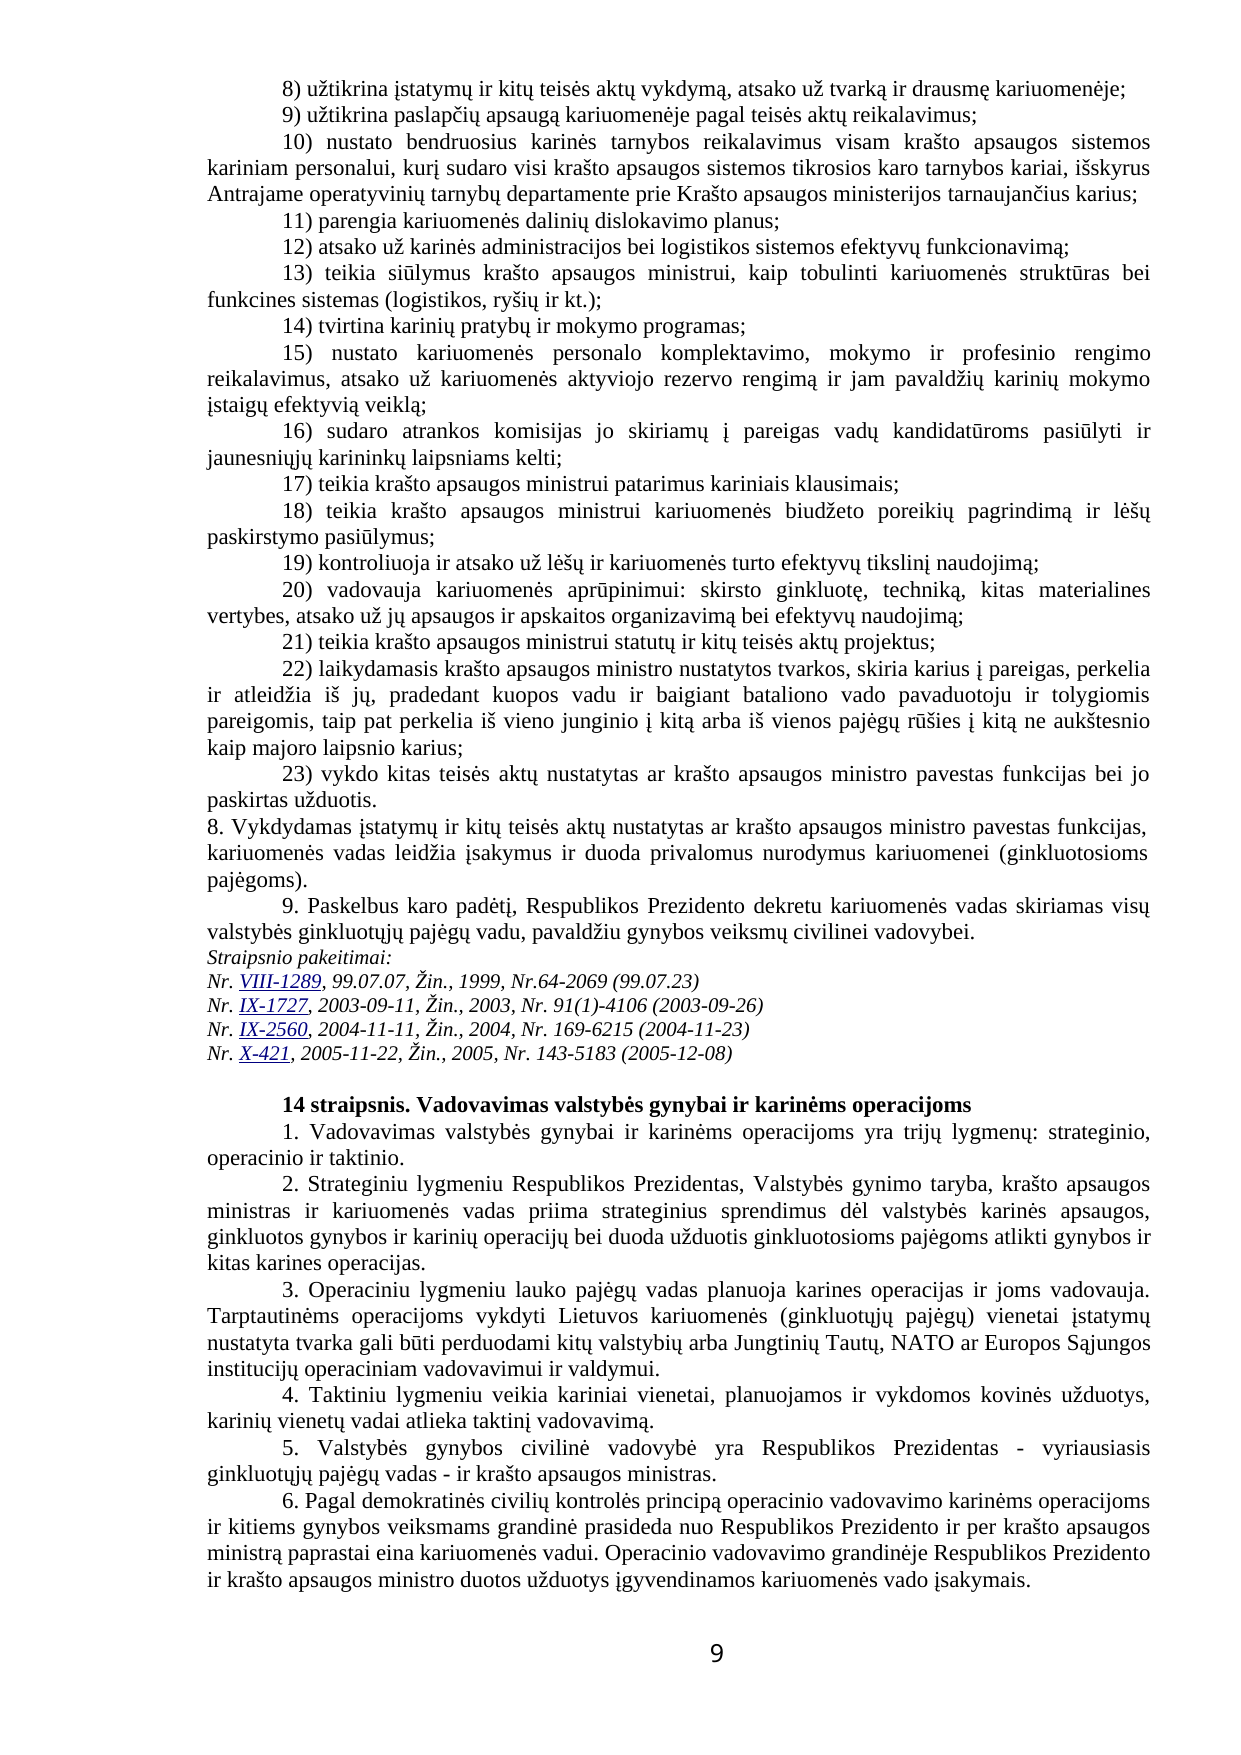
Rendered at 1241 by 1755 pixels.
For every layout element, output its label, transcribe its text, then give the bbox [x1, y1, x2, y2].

text 4. Taktiniu lygmeniu veikia kariniai vienetai, planuojamos ir vykdomos kovinės užduotys, karinių vienetų vadai atlieka taktinį vadovavimą. [207, 1381, 1152, 1434]
text 22) laikydamasis krašto apsaugos ministro nustatytos tvarkos, skiria karius į pareigas, perkelia ir atleidžia iš jų, pradedant kuopos vadu ir baigiant bataliono vado pavaduotoju ir tolygiomis pareigomis, taip pat perkelia iš vieno junginio į kitą arba iš vienos pajėgų rūšies į kitą ne aukštesnio kaip majoro laipsnio karius; [207, 655, 1152, 760]
text Nr. IX-2560, 2004-11-11, Žin., 2004, Nr. 169-6215 (2004-11-23) [207, 1017, 1152, 1041]
text Nr. VIII-1289, 99.07.07, Žin., 1999, Nr.64-2069 (99.07.23) [207, 969, 1152, 993]
text 17) teikia krašto apsaugos ministrui patarimus kariniais klausimais; [207, 470, 1152, 497]
text 18) teikia krašto apsaugos ministrui kariuomenės biudžeto poreikių pagrindimą ir lėšų paskirstymo pasiūlymus; [207, 497, 1152, 549]
text 2. Strateginiu lygmeniu Respublikos Prezidentas, Valstybės gynimo taryba, krašto apsaugos ministras ir kariuomenės vadas priima strateginius sprendimus dėl valstybės karinės apsaugos, ginkluotos gynybos ir karinių operacijų bei duoda užduotis ginkluotosioms pajėgoms atlikti gynybos ir kitas karines operacijas. [207, 1170, 1152, 1276]
text 15) nustato kariuomenės personalo komplektavimo, mokymo ir profesinio rengimo reikalavimus, atsako už kariuomenės aktyviojo rezervo rengimą ir jam pavaldžių karinių mokymo įstaigų efektyvią veiklą; [207, 338, 1152, 418]
text Straipsnio pakeitimai: [207, 945, 1152, 969]
text 9. Paskelbus karo padėtį, Respublikos Prezidento dekretu kariuomenės vadas skiriamas visų valstybės ginkluotųjų pajėgų vadu, pavaldžiu gynybos veiksmų civilinei vadovybei. [207, 892, 1152, 945]
text 10) nustato bendruosius karinės tarnybos reikalavimus visam krašto apsaugos sistemos kariniam personalui, kurį sudaro visi krašto apsaugos sistemos tikrosios karo tarnybos kariai, išskyrus Antrajame operatyvinių tarnybų departamente prie Krašto apsaugos ministerijos tarnaujančius karius; [207, 128, 1152, 207]
text 23) vykdo kitas teisės aktų nustatytas ar krašto apsaugos ministro pavestas funkcijas bei jo paskirtas užduotis. [207, 760, 1152, 813]
text 20) vadovauja kariuomenės aprūpinimui: skirsto ginkluotę, techniką, kitas materialines vertybes, atsako už jų apsaugos ir apskaitos organizavimą bei efektyvų naudojimą; [207, 576, 1152, 628]
text 14) tvirtina karinių pratybų ir mokymo programas; [207, 312, 1152, 338]
text 19) kontroliuoja ir atsako už lėšų ir kariuomenės turto efektyvų tikslinį naudojimą; [207, 549, 1152, 576]
text 21) teikia krašto apsaugos ministrui statutų ir kitų teisės aktų projektus; [207, 628, 1152, 655]
text Nr. IX-1727, 2003-09-11, Žin., 2003, Nr. 91(1)-4106 (2003-09-26) [207, 993, 1152, 1017]
text 8. Vykdydamas įstatymų ir kitų teisės aktų nustatytas ar krašto apsaugos ministro pavestas funkcijas, kariuomenės vadas leidžia įsakymus ir duoda privalomus nurodymus kariuomenei (ginkluotosioms pajėgoms). [207, 813, 1149, 892]
text 13) teikia siūlymus krašto apsaugos ministrui, kaip tobulinti kariuomenės struktūras bei funkcines sistemas (logistikos, ryšių ir kt.); [207, 259, 1152, 312]
text 1. Vadovavimas valstybės gynybai ir karinėms operacijoms yra trijų lygmenų: strateginio, operacinio ir taktinio. [207, 1118, 1152, 1170]
text 12) atsako už karinės administracijos bei logistikos sistemos efektyvų funkcionavimą; [207, 233, 1152, 259]
text 6. Pagal demokratinės civilių kontrolės principą operacinio vadovavimo karinėms operacijoms ir kitiems gynybos veiksmams grandinė prasideda nuo Respublikos Prezidento ir per krašto apsaugos ministrą paprastai eina kariuomenės vadui. Operacinio vadovavimo grandinėje Respublikos Prezidento ir krašto apsaugos ministro duotos užduotys įgyvendinamos kariuomenės vado įsakymais. [207, 1487, 1152, 1592]
text 11) parengia kariuomenės dalinių dislokavimo planus; [207, 207, 1152, 233]
text 8) užtikrina įstatymų ir kitų teisės aktų vykdymą, atsako už tvarką ir drausmę kariuomenėje; [207, 75, 1152, 101]
text 9) užtikrina paslapčių apsaugą kariuomenėje pagal teisės aktų reikalavimus; [207, 101, 1152, 128]
text 16) sudaro atrankos komisijas jo skiriamų į pareigas vadų kandidatūroms pasiūlyti ir jaunesniųjų karininkų laipsniams kelti; [207, 418, 1152, 470]
text 14 straipsnis. Vadovavimas valstybės gynybai ir karinėms operacijoms [207, 1091, 1152, 1118]
text 5. Valstybės gynybos civilinė vadovybė yra Respublikos Prezidentas - vyriausiasis ginkluotųjų pajėgų vadas - ir krašto apsaugos ministras. [207, 1434, 1152, 1487]
text Nr. X-421, 2005-11-22, Žin., 2005, Nr. 143-5183 (2005-12-08) [207, 1041, 1152, 1065]
text 3. Operaciniu lygmeniu lauko pajėgų vadas planuoja karines operacijas ir joms vadovauja. Tarptautinėms operacijoms vykdyti Lietuvos kariuomenės (ginkluotųjų pajėgų) vienetai įstatymų nustatyta tvarka gali būti perduodami kitų valstybių arba Jungtinių Tautų, NATO ar Europos Sąjungos institucijų operaciniam vadovavimui ir valdymui. [207, 1276, 1152, 1381]
